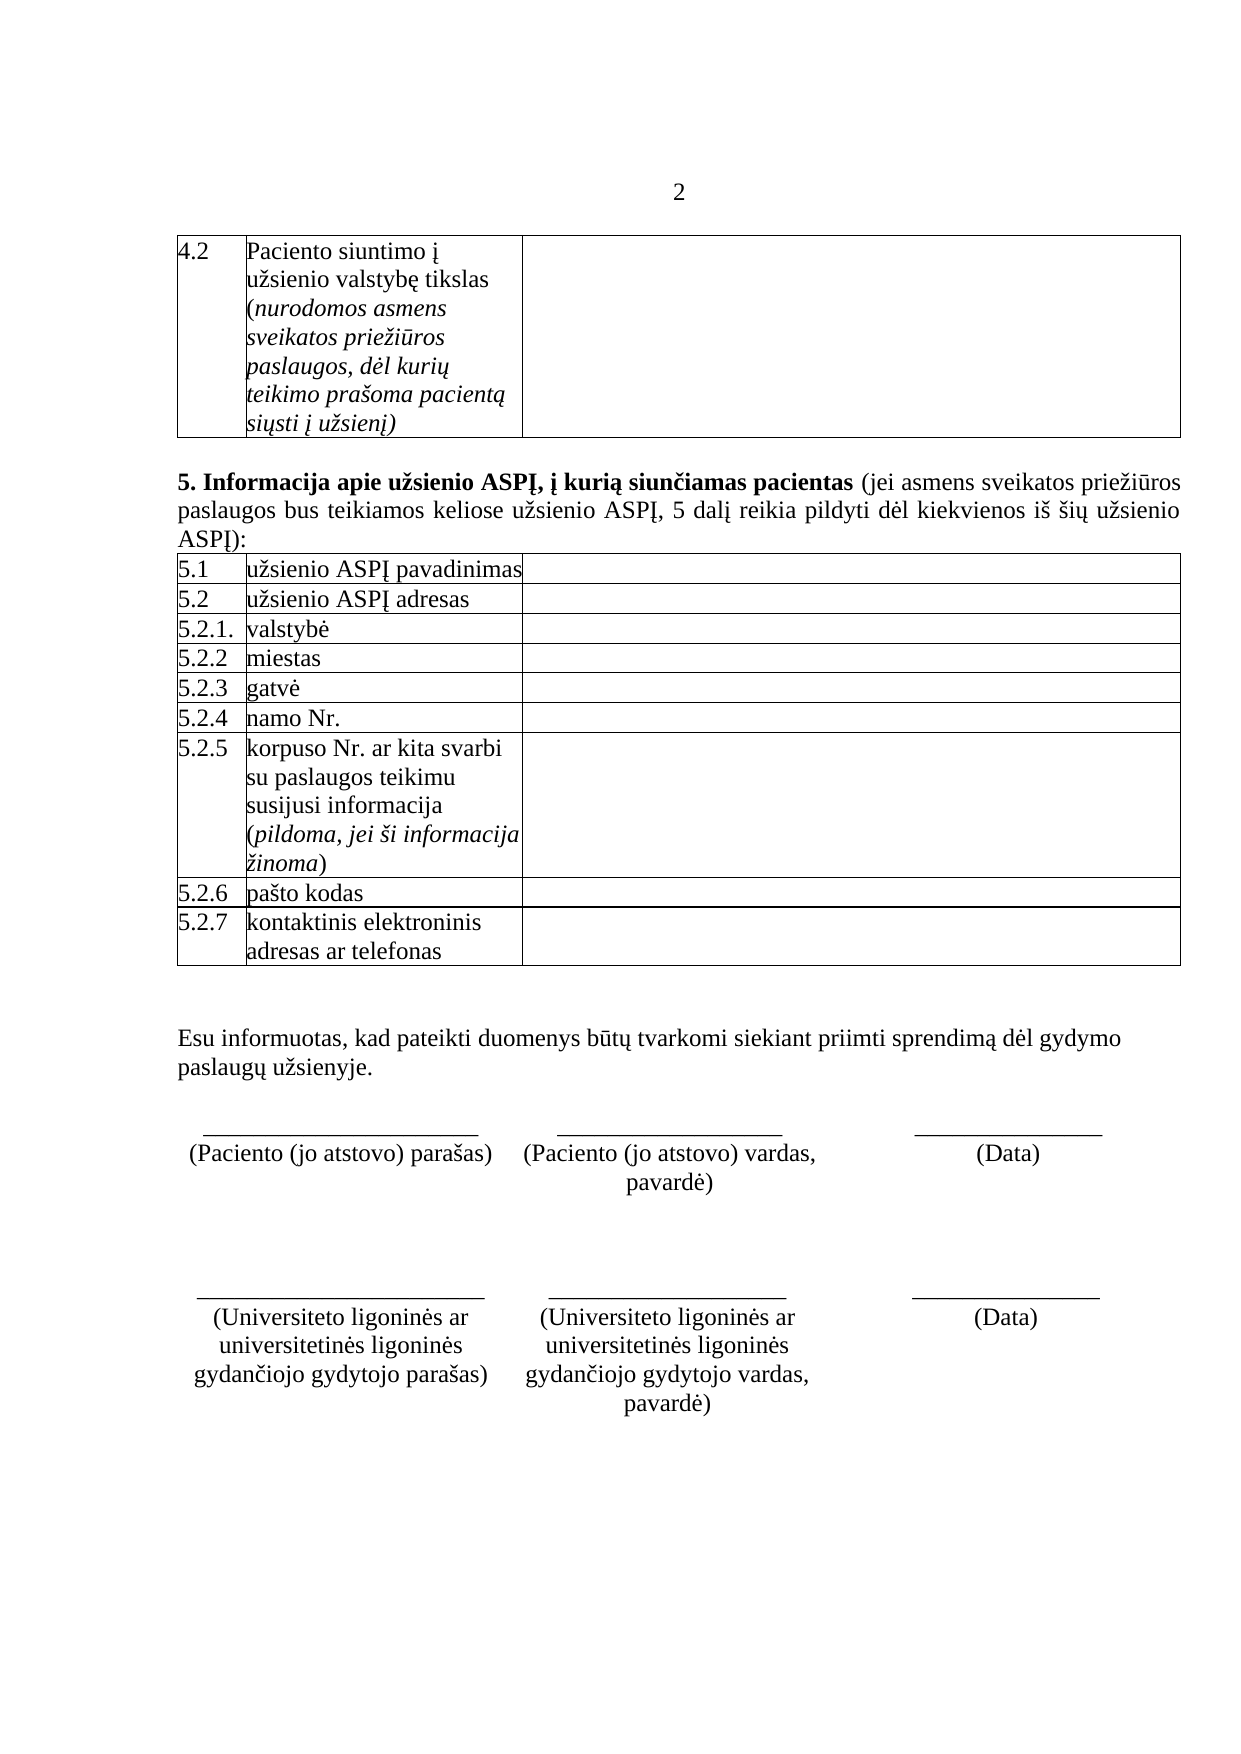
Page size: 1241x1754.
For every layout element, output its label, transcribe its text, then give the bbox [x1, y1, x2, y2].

table_cell užsienio ASPĮ adresas [247, 584, 522, 613]
table_cell ___________________ (Universiteto ligoninės ar universitetinės ligoninės gydančiojo gydytojo vardas, pavardė) [504, 1273, 831, 1417]
table_cell 5.2.1. [178, 614, 246, 642]
table_cell _______________ (Data) [831, 1273, 1181, 1417]
table_cell [523, 908, 1180, 965]
table_cell miestas [247, 644, 522, 672]
table_cell Paciento siuntimo į užsienio valstybę tikslas (nurodomos asmens sveikatos priežiūros paslaugos, dėl kurių teikimo prašoma pacientą siųsti į užsienį) [247, 236, 522, 437]
table_cell [178, 1196, 503, 1273]
table_header _______________ (Data) [836, 1110, 1181, 1196]
table_cell [523, 236, 1180, 437]
table_cell 5.2.4 [178, 703, 246, 732]
table_cell gatvė [247, 673, 522, 702]
table_cell 5.2 [178, 584, 246, 613]
table_cell [523, 878, 1180, 906]
table_cell [523, 644, 1180, 672]
table_cell 5.2.6 [178, 878, 246, 906]
table_cell korpuso Nr. ar kita svarbi su paslaugos teikimu susijusi informacija (pildoma, jei ši informacija žinoma) [247, 733, 522, 877]
table_header [523, 554, 1180, 583]
table_header __________________ (Paciento (jo atstovo) vardas, pavardė) [504, 1110, 836, 1196]
text 5. Informacija apie užsienio ASPĮ, į kurią siunčiamas pacientas (jei asmens sveikatos priežiūros paslaugos bus teikiamos keliose užsienio ASPĮ, 5 dalį reikia pildyti dėl kiekvienos iš šių užsienio ASPĮ): [177, 467, 1181, 553]
table_cell [523, 673, 1180, 702]
table_cell namo Nr. [247, 703, 522, 732]
table_header ______________________ (Paciento (jo atstovo) parašas) [178, 1110, 503, 1196]
table_cell [523, 584, 1180, 613]
table_cell kontaktinis elektroninis adresas ar telefonas [247, 908, 522, 965]
table_cell 5.2.3 [178, 673, 246, 702]
table_cell [523, 703, 1180, 732]
table_cell [504, 1196, 836, 1273]
table_cell 5.2.7 [178, 908, 246, 965]
table_cell [836, 1196, 1181, 1273]
table_cell pašto kodas [247, 878, 522, 906]
table_header 5.1 [178, 554, 246, 583]
table_cell 5.2.5 [178, 733, 246, 877]
table_cell _______________________ (Universiteto ligoninės ar universitetinės ligoninės gydančiojo gydytojo parašas) [178, 1273, 503, 1417]
table_cell 5.2.2 [178, 644, 246, 672]
table_cell 4.2 [178, 236, 246, 437]
text Esu informuotas, kad pateikti duomenys būtų tvarkomi siekiant priimti sprendimą dėl gydymo paslaugų užsienyje. [177, 1023, 1181, 1081]
table_cell [523, 733, 1180, 877]
table_cell valstybė [247, 614, 522, 642]
table_header užsienio ASPĮ pavadinimas [247, 554, 522, 583]
table_cell [523, 614, 1180, 642]
